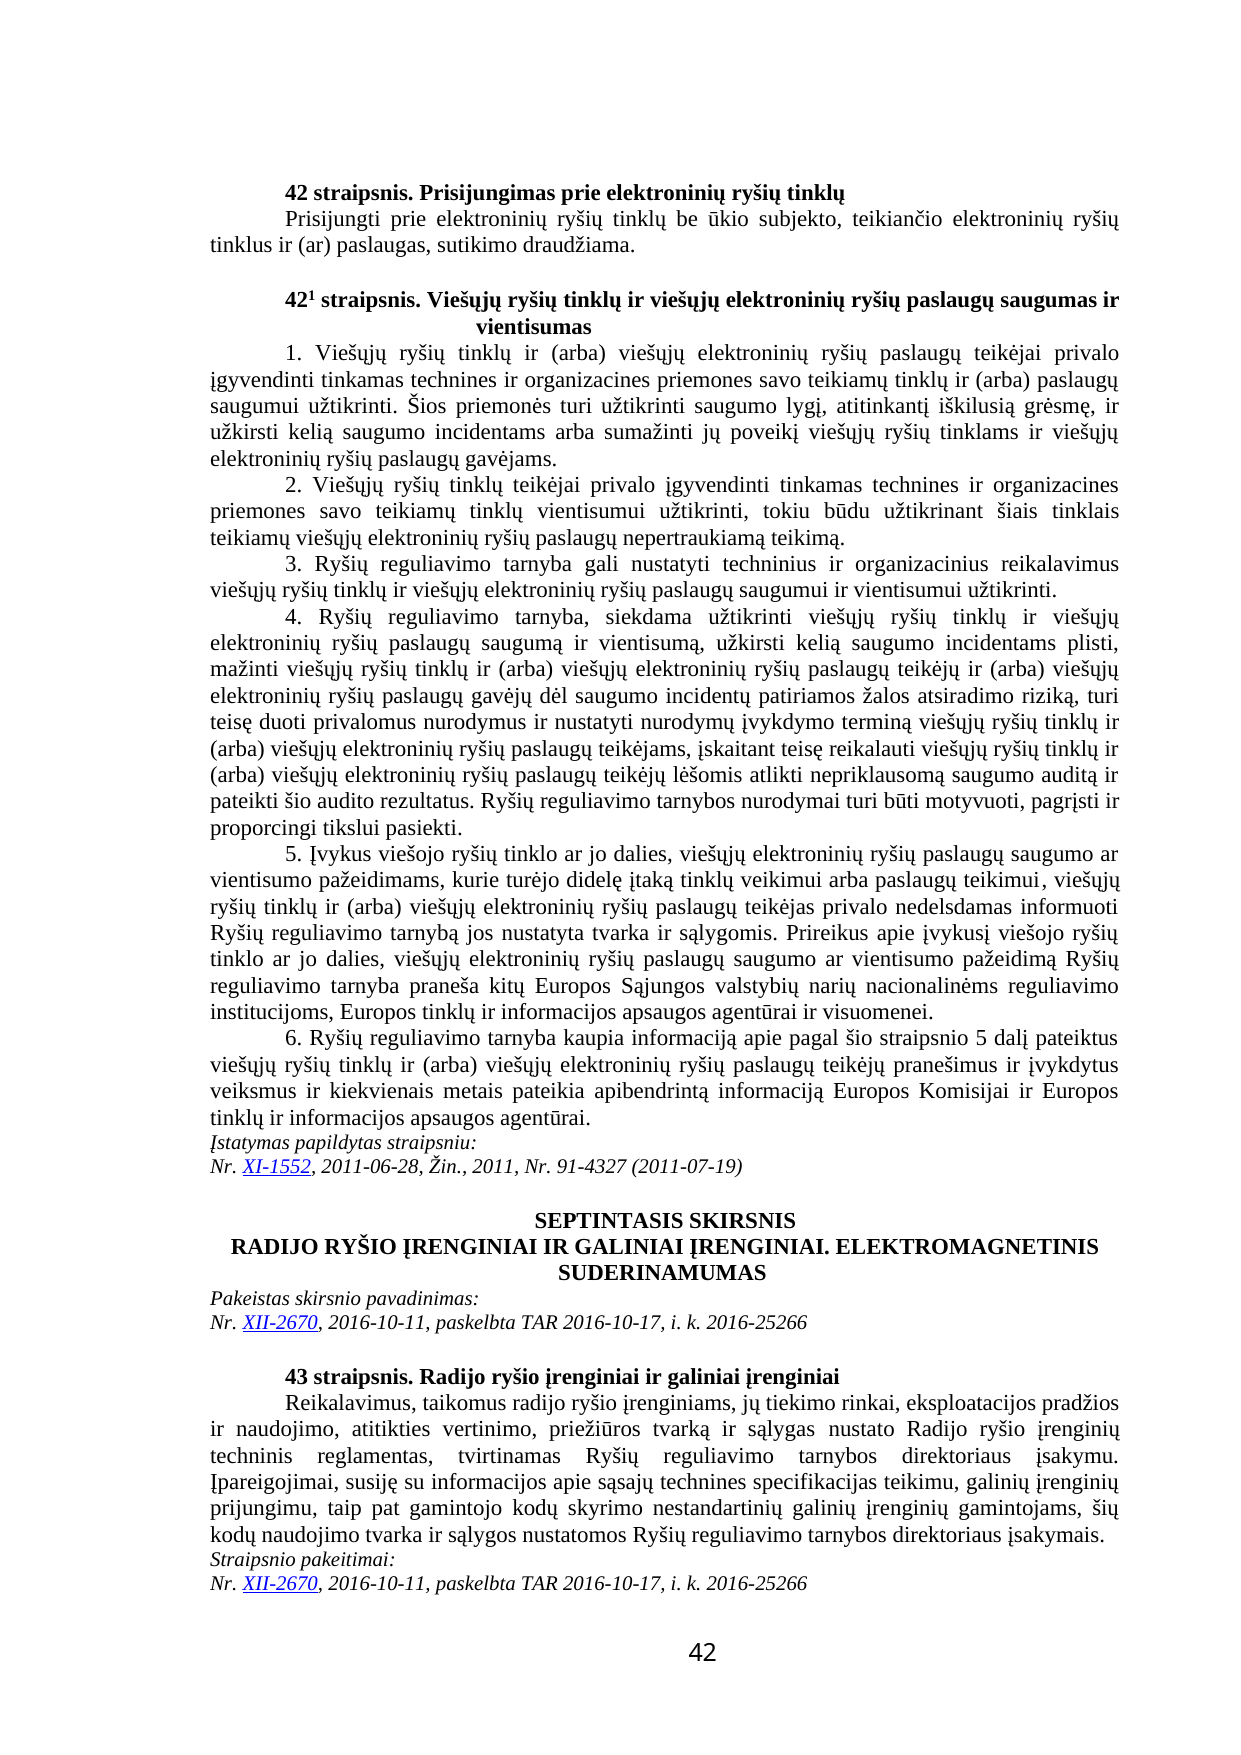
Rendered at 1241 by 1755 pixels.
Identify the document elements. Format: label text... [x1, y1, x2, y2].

text Reikalavimus, taikomus radijo ryšio įrenginiams, jų tiekimo rinkai, eksploatacijos pradžios ir naudojimo, atitikties vertinimo, priežiūros tvarką ir sąlygas nustato Radijo ryšio įrenginių techninis reglamentas, tvirtinamas Ryšių reguliavimo tarnybos direktoriaus įsakymu. Įpareigojimai, susiję su informacijos apie sąsajų technines specifikacijas teikimu, galinių įrenginių prijungimu, taip pat gamintojo kodų skyrimo nestandartinių galinių įrenginių gamintojams, šių kodų naudojimo tvarka ir sąlygos nustatomos Ryšių reguliavimo tarnybos direktoriaus įsakymais. [210, 1389, 1120, 1547]
text Įstatymas papildytas straipsniu: [210, 1130, 1120, 1154]
text 43 straipsnis. Radijo ryšio įrenginiai ir galiniai įrenginiai [210, 1363, 1120, 1389]
text Pakeistas skirsnio pavadinimas: [210, 1286, 1120, 1310]
text 421 straipsnis. Viešųjų ryšių tinklų ir viešųjų elektroninių ryšių paslaugų saugumas ir vientisumas [285, 287, 1120, 339]
text 1. Viešųjų ryšių tinklų ir (arba) viešųjų elektroninių ryšių paslaugų teikėjai privalo įgyvendinti tinkamas technines ir organizacines priemones savo teikiamų tinklų ir (arba) paslaugų saugumui užtikrinti. Šios priemonės turi užtikrinti saugumo lygį, atitinkantį iškilusią grėsmę, ir užkirsti kelią saugumo incidentams arba sumažinti jų poveikį viešųjų ryšių tinklams ir viešųjų elektroninių ryšių paslaugų gavėjams. [210, 339, 1120, 471]
text 42 straipsnis. Prisijungimas prie elektroninių ryšių tinklų [210, 179, 1120, 205]
text Nr. XI-1552, 2011-06-28, Žin., 2011, Nr. 91-4327 (2011-07-19) [210, 1154, 1120, 1178]
text 2. Viešųjų ryšių tinklų teikėjai privalo įgyvendinti tinkamas technines ir organizacines priemones savo teikiamų tinklų vientisumui užtikrinti, tokiu būdu užtikrinant šiais tinklais teikiamų viešųjų elektroninių ryšių paslaugų nepertraukiamą teikimą. [210, 471, 1120, 550]
text 5. Įvykus viešojo ryšių tinklo ar jo dalies, viešųjų elektroninių ryšių paslaugų saugumo ar vientisumo pažeidimams, kurie turėjo didelę įtaką tinklų veikimui arba paslaugų teikimui, viešųjų ryšių tinklų ir (arba) viešųjų elektroninių ryšių paslaugų teikėjas privalo nedelsdamas informuoti Ryšių reguliavimo tarnybą jos nustatyta tvarka ir sąlygomis. Prireikus apie įvykusį viešojo ryšių tinklo ar jo dalies, viešųjų elektroninių ryšių paslaugų saugumo ar vientisumo pažeidimą Ryšių reguliavimo tarnyba praneša kitų Europos Sąjungos valstybių narių nacionalinėms reguliavimo institucijoms, Europos tinklų ir informacijos apsaugos agentūrai ir visuomenei. [210, 840, 1120, 1024]
text Nr. XII-2670, 2016-10-11, paskelbta TAR 2016-10-17, i. k. 2016-25266 [210, 1571, 1120, 1595]
text Straipsnio pakeitimai: [210, 1547, 1120, 1571]
text Prisijungti prie elektroninių ryšių tinklų be ūkio subjekto, teikiančio elektroninių ryšių tinklus ir (ar) paslaugas, sutikimo draudžiama. [210, 205, 1120, 258]
text 4. Ryšių reguliavimo tarnyba, siekdama užtikrinti viešųjų ryšių tinklų ir viešųjų elektroninių ryšių paslaugų saugumą ir vientisumą, užkirsti kelią saugumo incidentams plisti, mažinti viešųjų ryšių tinklų ir (arba) viešųjų elektroninių ryšių paslaugų teikėjų ir (arba) viešųjų elektroninių ryšių paslaugų gavėjų dėl saugumo incidentų patiriamos žalos atsiradimo riziką, turi teisę duoti privalomus nurodymus ir nustatyti nurodymų įvykdymo terminą viešųjų ryšių tinklų ir (arba) viešųjų elektroninių ryšių paslaugų teikėjams, įskaitant teisę reikalauti viešųjų ryšių tinklų ir (arba) viešųjų elektroninių ryšių paslaugų teikėjų lėšomis atlikti nepriklausomą saugumo auditą ir pateikti šio audito rezultatus. Ryšių reguliavimo tarnybos nurodymai turi būti motyvuoti, pagrįsti ir proporcingi tikslui pasiekti. [210, 603, 1120, 840]
text Nr. XII-2670, 2016-10-11, paskelbta TAR 2016-10-17, i. k. 2016-25266 [210, 1310, 1120, 1334]
text SEPTINTASIS SKIRSNIS [210, 1207, 1120, 1233]
text 6. Ryšių reguliavimo tarnyba kaupia informaciją apie pagal šio straipsnio 5 dalį pateiktus viešųjų ryšių tinklų ir (arba) viešųjų elektroninių ryšių paslaugų teikėjų pranešimus ir įvykdytus veiksmus ir kiekvienais metais pateikia apibendrintą informaciją Europos Komisijai ir Europos tinklų ir informacijos apsaugos agentūrai. [210, 1024, 1120, 1130]
text RADIJO RYŠIO ĮRENGINIAI IR GALINIAI ĮRENGINIAI. ELEKTROMAGNETINIS SUDERINAMUMAS [210, 1233, 1120, 1286]
text 3. Ryšių reguliavimo tarnyba gali nustatyti techninius ir organizacinius reikalavimus viešųjų ryšių tinklų ir viešųjų elektroninių ryšių paslaugų saugumui ir vientisumui užtikrinti. [210, 550, 1120, 603]
